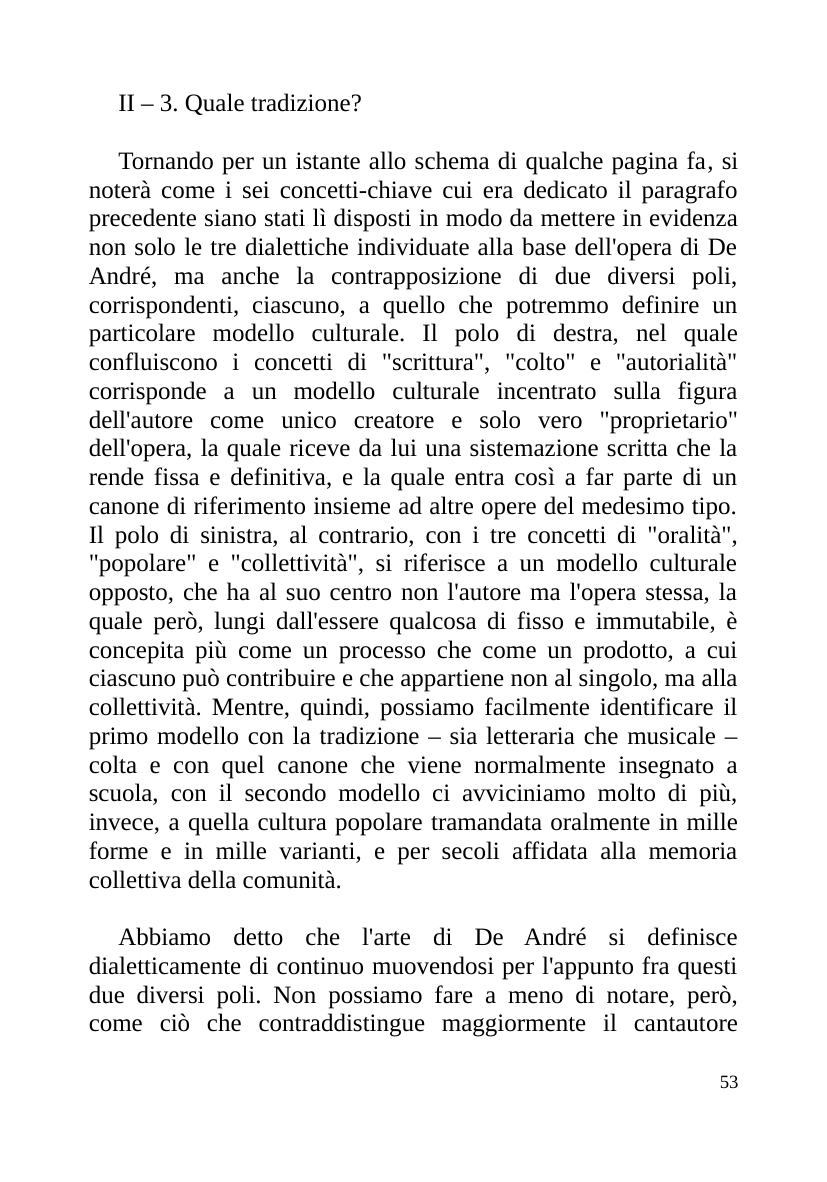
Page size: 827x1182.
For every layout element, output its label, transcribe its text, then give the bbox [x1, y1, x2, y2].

text Abbiamo detto che l'arte di De André si definisce dialetticamente di continuo muovendosi per l'appunto fra questi due diversi poli. Non possiamo fare a meno di notare, però, come ciò che contraddistingue maggiormente il cantautore [88, 922, 738, 1037]
text Tornando per un istante allo schema di qualche pagina fa, si noterà come i sei concetti-chiave cui era dedicato il paragrafo precedente siano stati lì disposti in modo da mettere in evidenza non solo le tre dialettiche individuate alla base dell'opera di De André, ma anche la contrapposizione di due diversi poli, corrispondenti, ciascuno, a quello che potremmo definire un particolare modello culturale. Il polo di destra, nel quale confluiscono i concetti di "scrittura", "colto" e "autorialità" corrisponde a un modello culturale incentrato sulla figura dell'autore come unico creatore e solo vero "proprietario" dell'opera, la quale riceve da lui una sistemazione scritta che la rende fissa e definitiva, e la quale entra così a far parte di un canone di riferimento insieme ad altre opere del medesimo tipo. Il polo di sinistra, al contrario, con i tre concetti di "oralità", "popolare" e "collettività", si riferisce a un modello culturale opposto, che ha al suo centro non l'autore ma l'opera stessa, la quale però, lungi dall'essere qualcosa di fisso e immutabile, è concepita più come un processo che come un prodotto, a cui ciascuno può contribuire e che appartiene non al singolo, ma alla collettività. Mentre, quindi, possiamo facilmente identificare il primo modello con la tradizione – sia letteraria che musicale – colta e con quel canone che viene normalmente insegnato a scuola, con il secondo modello ci avviciniamo molto di più, invece, a quella cultura popolare tramandata oralmente in mille forme e in mille varianti, e per secoli affidata alla memoria collettiva della comunità. [88, 146, 738, 893]
text II – 3. Quale tradizione? [88, 88, 738, 117]
